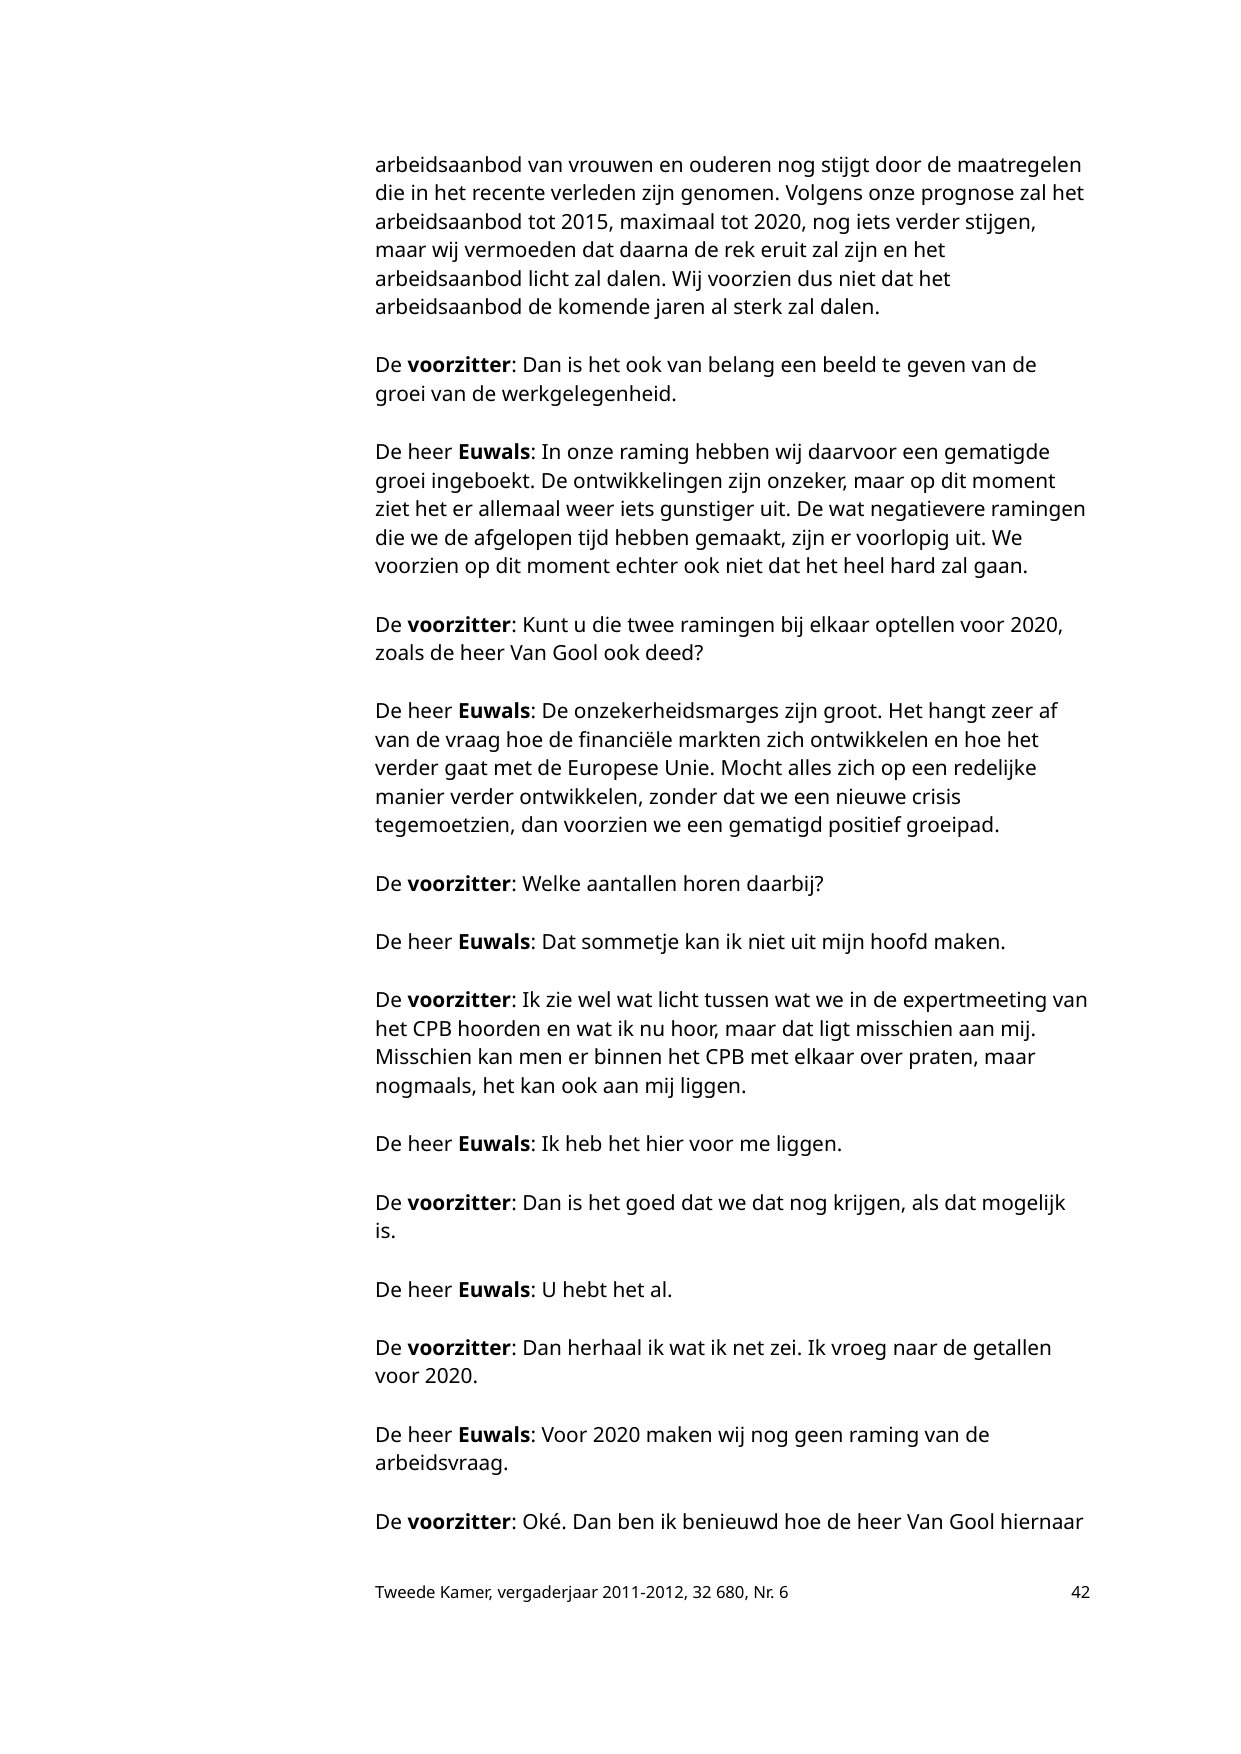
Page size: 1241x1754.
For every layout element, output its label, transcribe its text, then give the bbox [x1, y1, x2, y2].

text De heer Euwals: U hebt het al. [375, 1275, 1090, 1303]
text De heer Euwals: In onze raming hebben wij daarvoor een gematigde groei ingeboekt. De ontwikkelingen zijn onzeker, maar op dit moment ziet het er allemaal weer iets gunstiger uit. De wat negatievere ramingen die we de afgelopen tijd hebben gemaakt, zijn er voorlopig uit. We voorzien op dit moment echter ook niet dat het heel hard zal gaan. [375, 437, 1090, 580]
text De voorzitter: Oké. Dan ben ik benieuwd hoe de heer Van Gool hiernaar [375, 1507, 1090, 1535]
text De heer Euwals: Dat sommetje kan ik niet uit mijn hoofd maken. [375, 927, 1090, 956]
text De voorzitter: Kunt u die twee ramingen bij elkaar optellen voor 2020, zoals de heer Van Gool ook deed? [375, 610, 1090, 667]
text De heer Euwals: De onzekerheidsmarges zijn groot. Het hangt zeer af van de vraag hoe de financiële markten zich ontwikkelen en hoe het verder gaat met de Europese Unie. Mocht alles zich op een redelijke manier verder ontwikkelen, zonder dat we een nieuwe crisis tegemoetzien, dan voorzien we een gematigd positief groeipad. [375, 697, 1090, 839]
text De heer Euwals: Voor 2020 maken wij nog geen raming van de arbeidsvraag. [375, 1420, 1090, 1477]
text De voorzitter: Dan is het ook van belang een beeld te geven van de groei van de werkgelegenheid. [375, 351, 1090, 407]
text De voorzitter: Dan is het goed dat we dat nog krijgen, als dat mogelijk is. [375, 1188, 1090, 1245]
text arbeidsaanbod van vrouwen en ouderen nog stijgt door de maatregelen die in het recente verleden zijn genomen. Volgens onze prognose zal het arbeidsaanbod tot 2015, maximaal tot 2020, nog iets verder stijgen, maar wij vermoeden dat daarna de rek eruit zal zijn en het arbeidsaanbod licht zal dalen. Wij voorzien dus niet dat het arbeidsaanbod de komende jaren al sterk zal dalen. [375, 150, 1090, 321]
text De voorzitter: Welke aantallen horen daarbij? [375, 869, 1090, 897]
text De voorzitter: Dan herhaal ik wat ik net zei. Ik vroeg naar de getallen voor 2020. [375, 1333, 1090, 1390]
text De voorzitter: Ik zie wel wat licht tussen wat we in de expertmeeting van het CPB hoorden en wat ik nu hoor, maar dat ligt misschien aan mij. Misschien kan men er binnen het CPB met elkaar over praten, maar nogmaals, het kan ook aan mij liggen. [375, 986, 1090, 1099]
text De heer Euwals: Ik heb het hier voor me liggen. [375, 1129, 1090, 1158]
